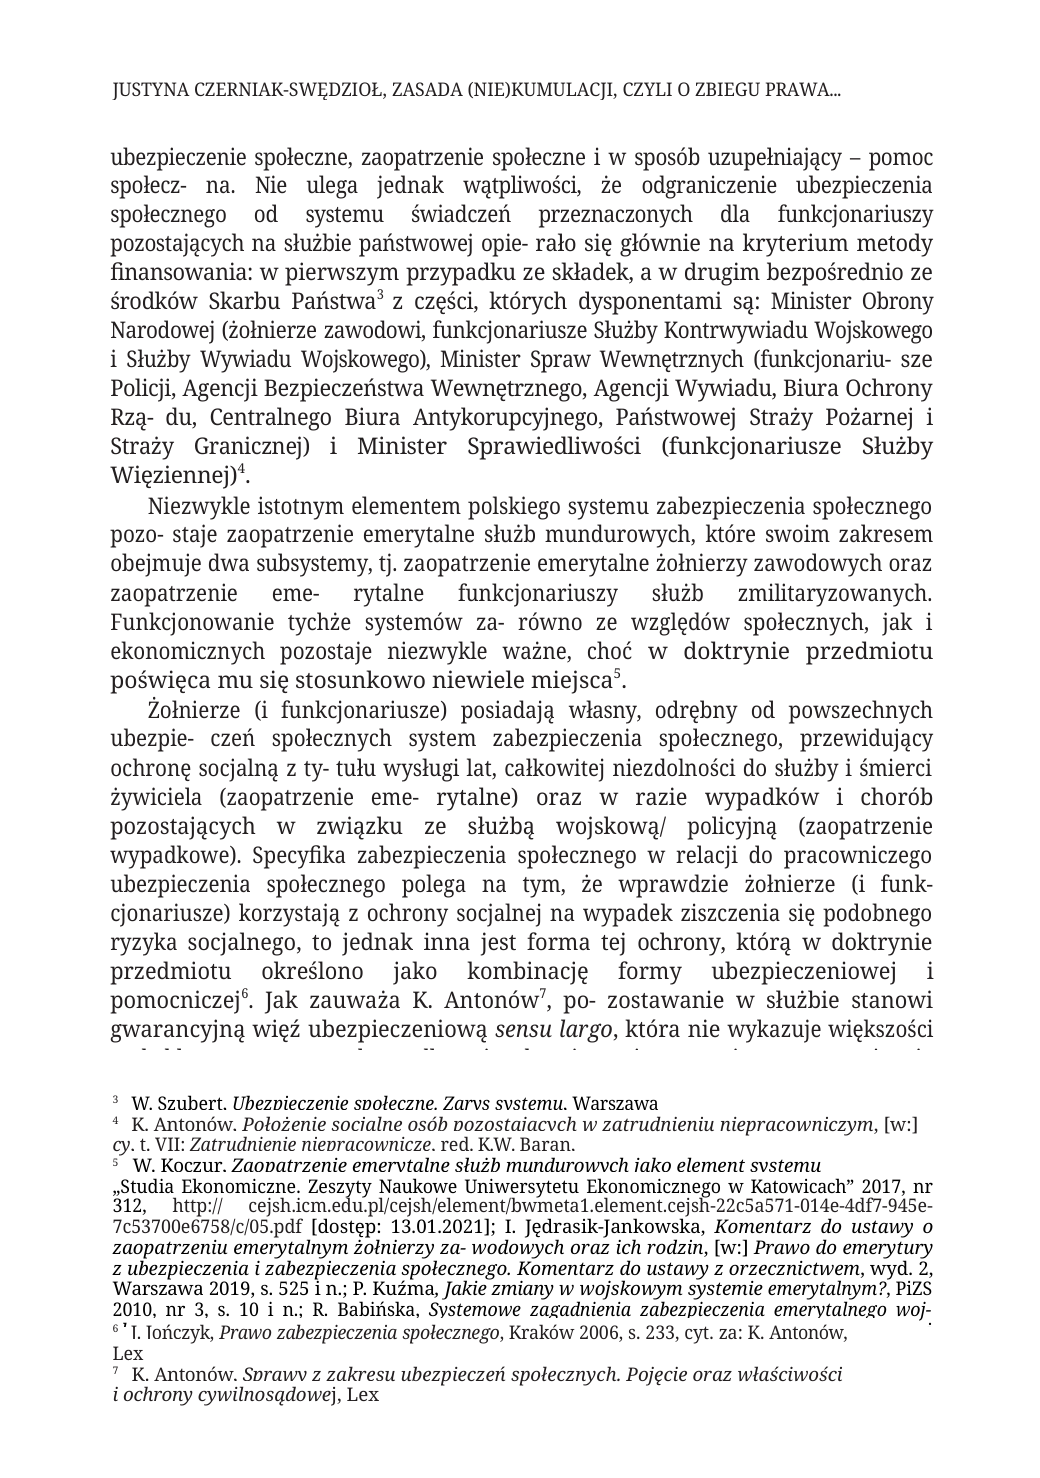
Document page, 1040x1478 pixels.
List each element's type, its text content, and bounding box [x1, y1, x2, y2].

text ubezpieczenie społeczne, zaopatrzenie społeczne i w sposób uzupełniający – pomoc społecz- na. Nie ulega jednak wątpliwości, że odgraniczenie ubezpieczenia społecznego od systemu świadczeń przeznaczonych dla funkcjonariuszy pozostających na służbie państwowej opie- rało się głównie na kryterium metody finansowania: w pierwszym przypadku ze składek, a w drugim bezpośrednio ze środków Skarbu Państwa3 z części, których dysponentami są: Minister Obrony Narodowej (żołnierze zawodowi, funkcjonariusze Służby Kontrwywiadu Wojskowego i Służby Wywiadu Wojskowego), Minister Spraw Wewnętrznych (funkcjonariu- sze Policji, Agencji Bezpieczeństwa Wewnętrznego, Agencji Wywiadu, Biura Ochrony Rzą- du, Centralnego Biura Antykorupcyjnego, Państwowej Straży Pożarnej i Straży Granicznej) i Minister Sprawiedliwości (funkcjonariusze Służby Więziennej)4. [110, 142, 933, 490]
text 3 [112, 1092, 119, 1107]
text Niezwykle istotnym elementem polskiego systemu zabezpieczenia społecznego pozo- staje zaopatrzenie emerytalne służb mundurowych, które swoim zakresem obejmuje dwa subsystemy, tj. zaopatrzenie emerytalne żołnierzy zawodowych oraz zaopatrzenie eme- rytalne funkcjonariuszy służb zmilitaryzowanych. Funkcjonowanie tychże systemów za- równo ze względów społecznych, jak i ekonomicznych pozostaje niezwykle ważne, choć w doktrynie przedmiotu poświęca mu się stosunkowo niewiele miejsca5. [110, 491, 933, 695]
text K. Antonów, Sprawy z zakresu ubezpieczeń społecznych. Pojęcie oraz właściwości postępowań przedsądowych [131, 1361, 935, 1389]
text i ochrony cywilnosądowej, Lex 2011. [112, 1382, 381, 1410]
text JUSTYNA CZERNIAK-SWĘDZIOŁ, ZASADA (NIE)KUMULACJI, CZYLI O ZBIEGU PRAWA... [112, 76, 863, 100]
text Żołnierze (i funkcjonariusze) posiadają własny, odrębny od powszechnych ubezpie- czeń społecznych system zabezpieczenia społecznego, przewidujący ochronę socjalną z ty- tułu wysługi lat, całkowitej niezdolności do służby i śmierci żywiciela (zaopatrzenie eme- rytalne) oraz w razie wypadków i chorób pozostających w związku ze służbą wojskową/ policyjną (zaopatrzenie wypadkowe). Specyfika zabezpieczenia społecznego w relacji do pracowniczego ubezpieczenia społecznego polega na tym, że wprawdzie żołnierze (i funk- cjonariusze) korzystają z ochrony socjalnej na wypadek ziszczenia się podobnego ryzyka socjalnego, to jednak inna jest forma tej ochrony, którą w doktrynie przedmiotu określono jako kombinację formy ubezpieczeniowej i pomocniczej6. Jak zauważa K. Antonów7, po- zostawanie w służbie stanowi gwarancyjną więź ubezpieczeniową sensu largo, która nie wykazuje większości cech klasycznego stosunku podlegania ubezpieczeniom, co nie ozna- cza, że nie występują tu pewne elementy charakterystyczne dla modelowego ujęcia. Cho- dzi zwłaszcza o te uprawnienia osób w stosunku służby względem wojskowych organów emerytalnych w zakresie ochrony wysługi emerytalnej i rozciągnięcia tychże gwarancji za- opatrzeniowej także na czas po zwolnieniu ze służby. Zbliżenie niepracowniczego modelu [110, 696, 933, 1050]
text W. Szubert, Ubezpieczenie społeczne. Zarys systemu, Warszawa 1987, s. 294. [131, 1090, 692, 1110]
text cy, t. VII: Zatrudnienie niepracownicze, red. K.W. Baran, Lex 2015. [112, 1132, 607, 1160]
text J. Jończyk, Prawo zabezpieczenia społecznego, Kraków 2006, s. 233, cyt. za: K. Antonów, Położenie socjalne…, [131, 1319, 919, 1348]
text 7 [112, 1363, 119, 1377]
text K. Antonów, Położenie socjalne osób pozostających w zatrudnieniu niepracowniczym, [w:] System Prawa Pra- [131, 1111, 935, 1139]
text „Studia Ekonomiczne. Zeszyty Naukowe Uniwersytetu Ekonomicznego w Katowicach” 2017, nr 312, http:// cejsh.icm.edu.pl/cejsh/element/bwmeta1.element.cejsh-22c5a571-014e-4df7-945e-7c53700e6758/c/05.pdf [dostęp: 13.01.2021]; I. Jędrasik-Jankowska, Komentarz do ustawy o zaopatrzeniu emerytalnym żołnierzy za- wodowych oraz ich rodzin, [w:] Prawo do emerytury z ubezpieczenia i zabezpieczenia społecznego. Komentarz do ustawy z orzecznictwem, wyd. 2, Warszawa 2019, s. 525 i n.; P. Kuźma, Jakie zmiany w wojskowym systemie emerytalnym?, PiZS 2010, nr 3, s. 10 i n.; R. Babińska, Systemowe zagadnienia zabezpieczenia emerytalnego woj- skowych, Acta Universitatis Wratislaviensis No 3079, Socjologia XLIV, Wrocław 2008, s. 261 i n. [112, 1177, 933, 1327]
text Lex 2015. [112, 1340, 184, 1368]
text W. Koczur, Zaopatrzenie emerytalne służb mundurowych jako element systemu zabezpieczenia społecznego, [132, 1152, 935, 1172]
text 709 [901, 94, 941, 123]
text 6 [112, 1322, 119, 1336]
text 4 [112, 1113, 119, 1128]
text 5 [112, 1155, 119, 1169]
